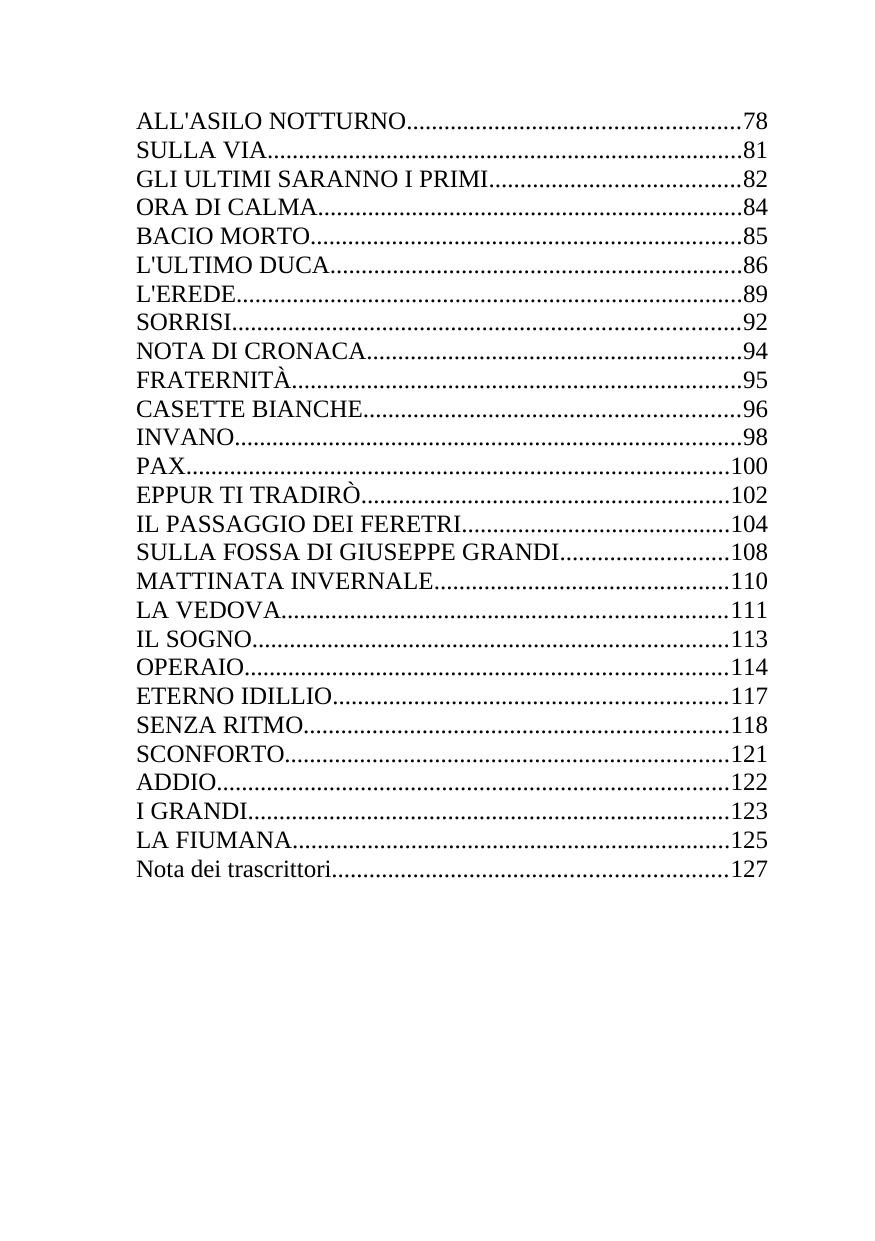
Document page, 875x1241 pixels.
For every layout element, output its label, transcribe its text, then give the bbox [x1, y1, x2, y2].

text ETERNO IDILLIO 117 [136, 681, 768, 710]
text IL SOGNO 113 [136, 624, 768, 652]
text LA FIUMANA 125 [136, 825, 768, 854]
text ORA DI CALMA 84 [136, 192, 768, 221]
text I GRANDI 123 [136, 796, 768, 825]
text SCONFORTO 121 [136, 739, 768, 767]
text L'EREDE 89 [136, 279, 768, 307]
text SULLA VIA 81 [136, 135, 768, 164]
text SENZA RITMO. 118 [136, 710, 768, 739]
text BACIO MORTO 85 [136, 221, 768, 250]
text ALL'ASILO NOTTURNO 78 [136, 106, 768, 135]
text Nota dei trascrittori 127 [136, 854, 768, 882]
text SULLA FOSSA DI GIUSEPPE GRANDI 108 [136, 537, 768, 566]
text GLI ULTIMI SARANNO I PRIMI 82 [136, 164, 768, 192]
text FRATERNITÀ 95 [136, 365, 768, 394]
text SORRISI 92 [136, 307, 768, 336]
text LA VEDOVA 111 [136, 595, 768, 624]
text ADDIO 122 [136, 767, 768, 796]
text MATTINATA INVERNALE 110 [136, 566, 768, 595]
text IL PASSAGGIO DEI FERETRI. 104 [136, 509, 768, 537]
text INVANO 98 [136, 422, 768, 451]
text NOTA DI CRONACA 94 [136, 336, 768, 365]
text EPPUR TI TRADIRÒ.... 102 [136, 480, 768, 509]
text L'ULTIMO DUCA 86 [136, 250, 768, 279]
text CASETTE BIANCHE 96 [136, 394, 768, 422]
text OPERAIO 114 [136, 652, 768, 681]
text PAX 100 [136, 451, 768, 480]
